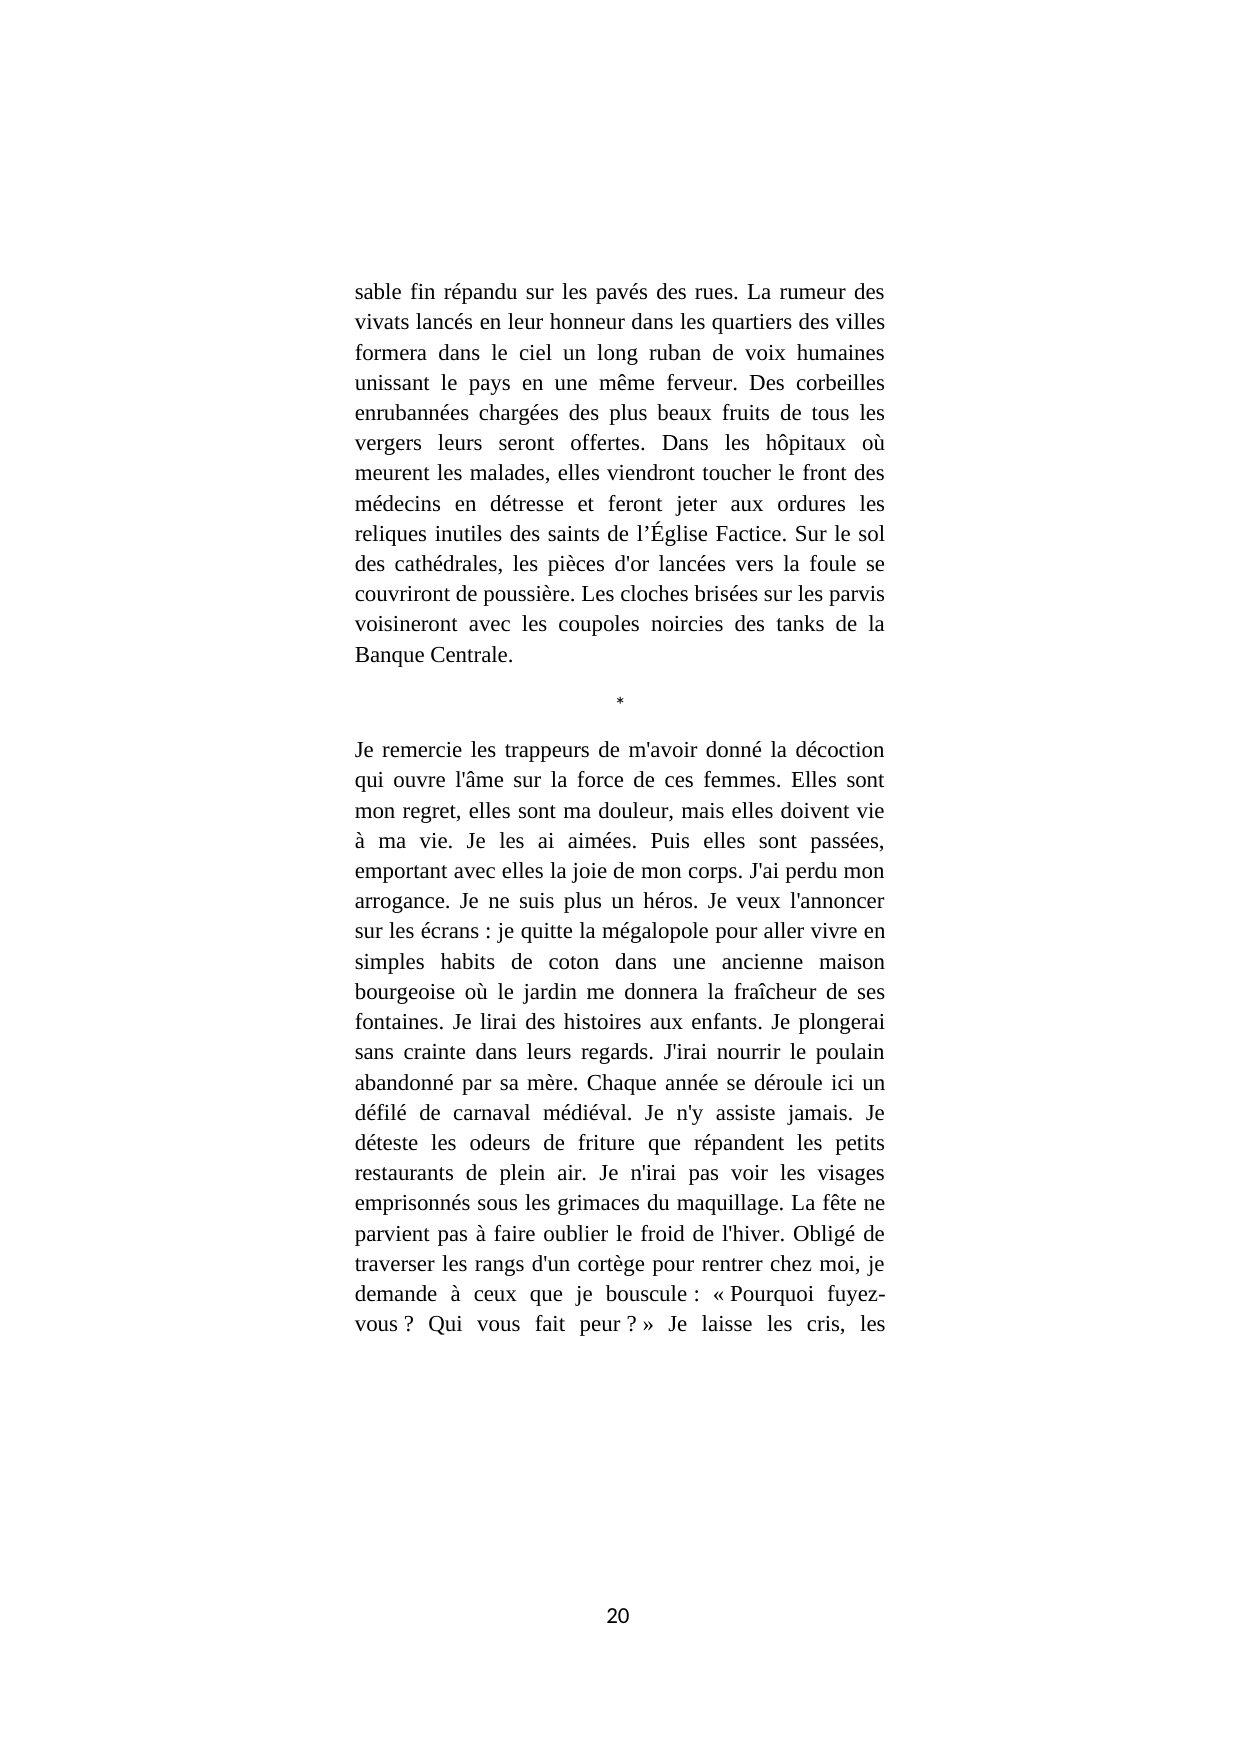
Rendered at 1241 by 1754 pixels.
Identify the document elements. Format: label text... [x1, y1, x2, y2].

text sable fin répandu sur les pavés des rues. La rumeur des vivats lancés en leur honneur dans les quartiers des villes formera dans le ciel un long ruban de voix humaines unissant le pays en une même ferveur. Des corbeilles enrubannées chargées des plus beaux fruits de tous les vergers leurs seront offertes. Dans les hôpitaux où meurent les malades, elles viendront toucher le front des médecins en détresse et feront jeter aux ordures les reliques inutiles des saints de l’Église Factice. Sur le sol des cathédrales, les pièces d'or lancées vers la foule se couvriront de poussière. Les cloches brisées sur les parvis voisineront avec les coupoles noircies des tanks de la Banque Centrale. [354, 278, 886, 667]
text * [148, 692, 1092, 720]
text Je remercie les trappeurs de m'avoir donné la décoction qui ouvre l'âme sur la force de ces femmes. Elles sont mon regret, elles sont ma douleur, mais elles doivent vie à ma vie. Je les ai aimées. Puis elles sont passées, emportant avec elles la joie de mon corps. J'ai perdu mon arrogance. Je ne suis plus un héros. Je veux l'annoncer sur les écrans : je quitte la mégalopole pour aller vivre en simples habits de coton dans une ancienne maison bourgeoise où le jardin me donnera la fraîcheur de ses fontaines. Je lirai des histoires aux enfants. Je plongerai sans crainte dans leurs regards. J'irai nourrir le poulain abandonné par sa mère. Chaque année se déroule ici un défilé de carnaval médiéval. Je n'y assiste jamais. Je déteste les odeurs de friture que répandent les petits restaurants de plein air. Je n'irai pas voir les visages emprisonnés sous les grimaces du maquillage. La fête ne parvient pas à faire oublier le froid de l'hiver. Obligé de traverser les rangs d'un cortège pour rentrer chez moi, je demande à ceux que je bouscule : « Pourquoi fuyez-vous ? Qui vous fait peur ? » Je laisse les cris, les [354, 736, 886, 1337]
